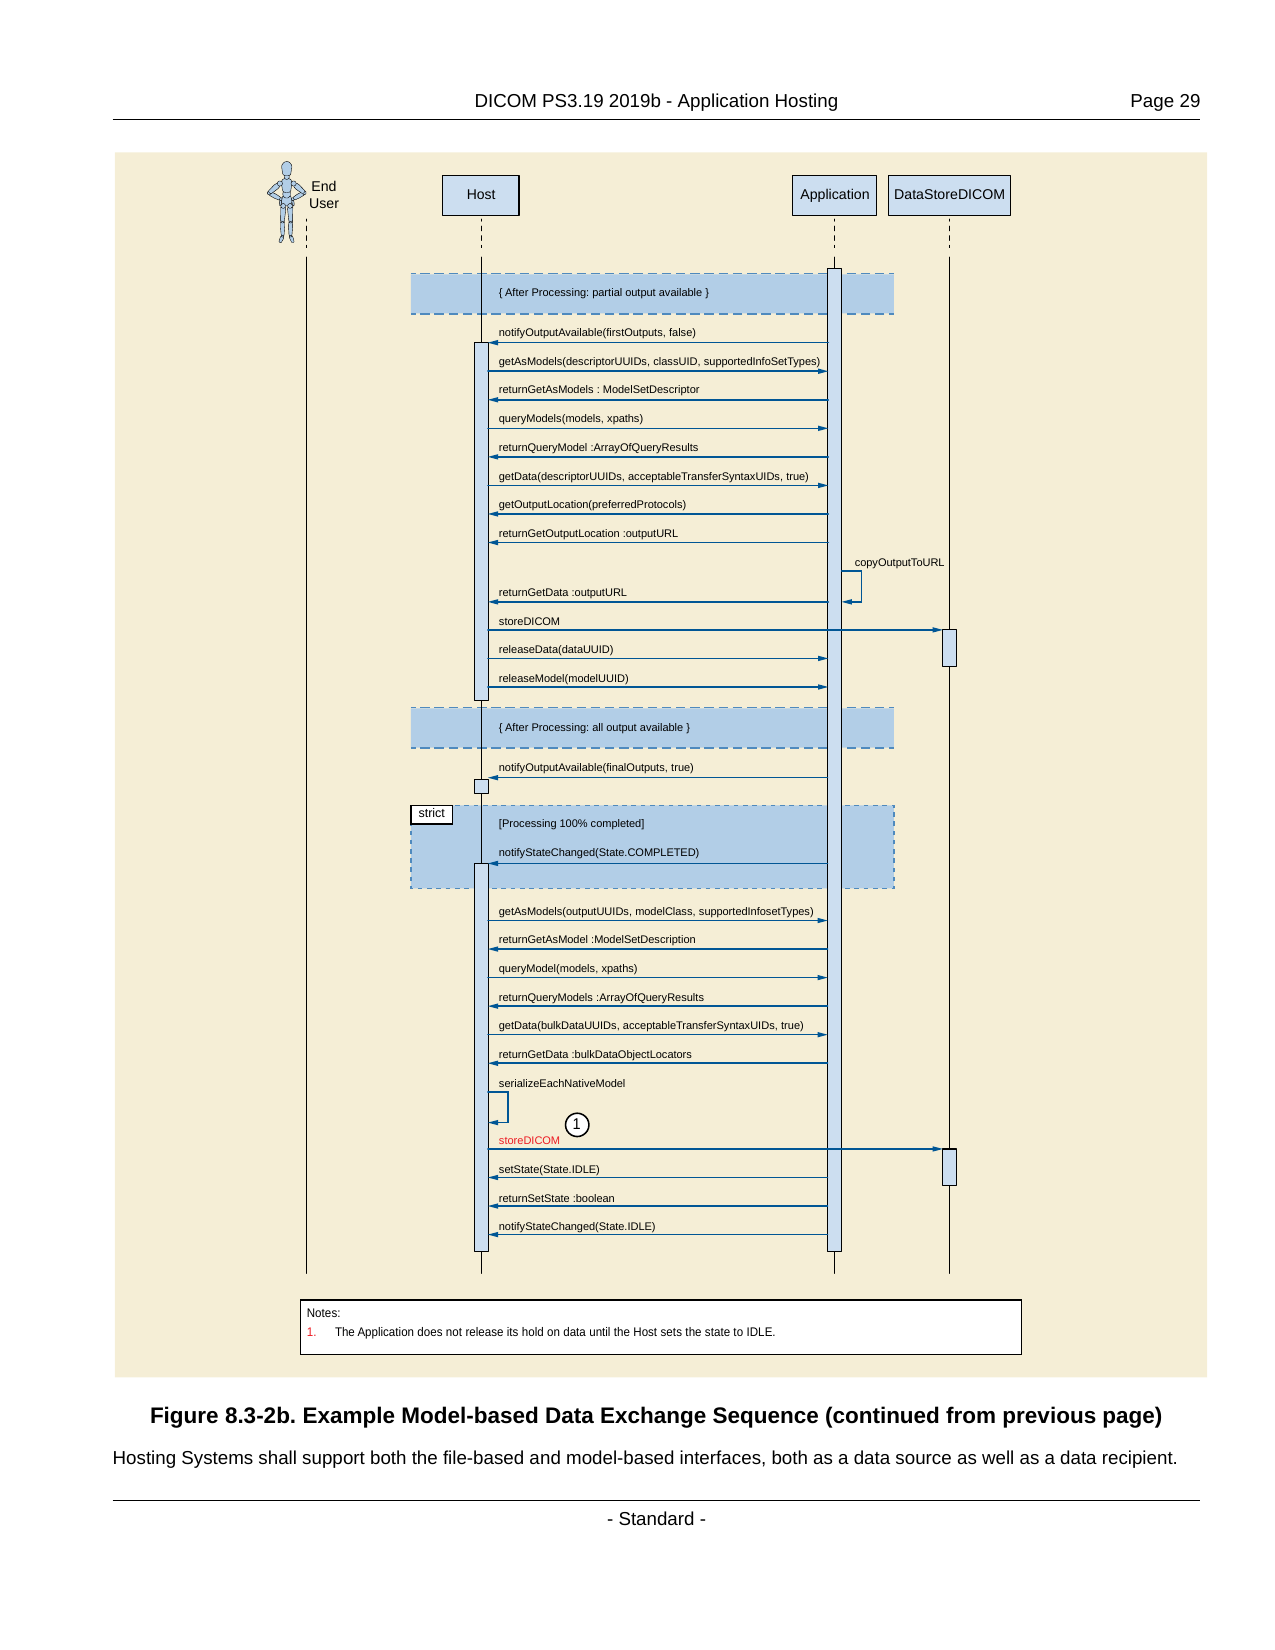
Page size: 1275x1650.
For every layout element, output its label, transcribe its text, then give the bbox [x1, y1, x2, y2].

text Figure 8.3-2b. Example Model-based Data Exchange Sequence (continued from previous page) [112, 1402, 1200, 1428]
text Hosting Systems shall support both the file-based and model-based interfaces, both as a data source as well as a data recipient. [112, 1447, 1200, 1468]
